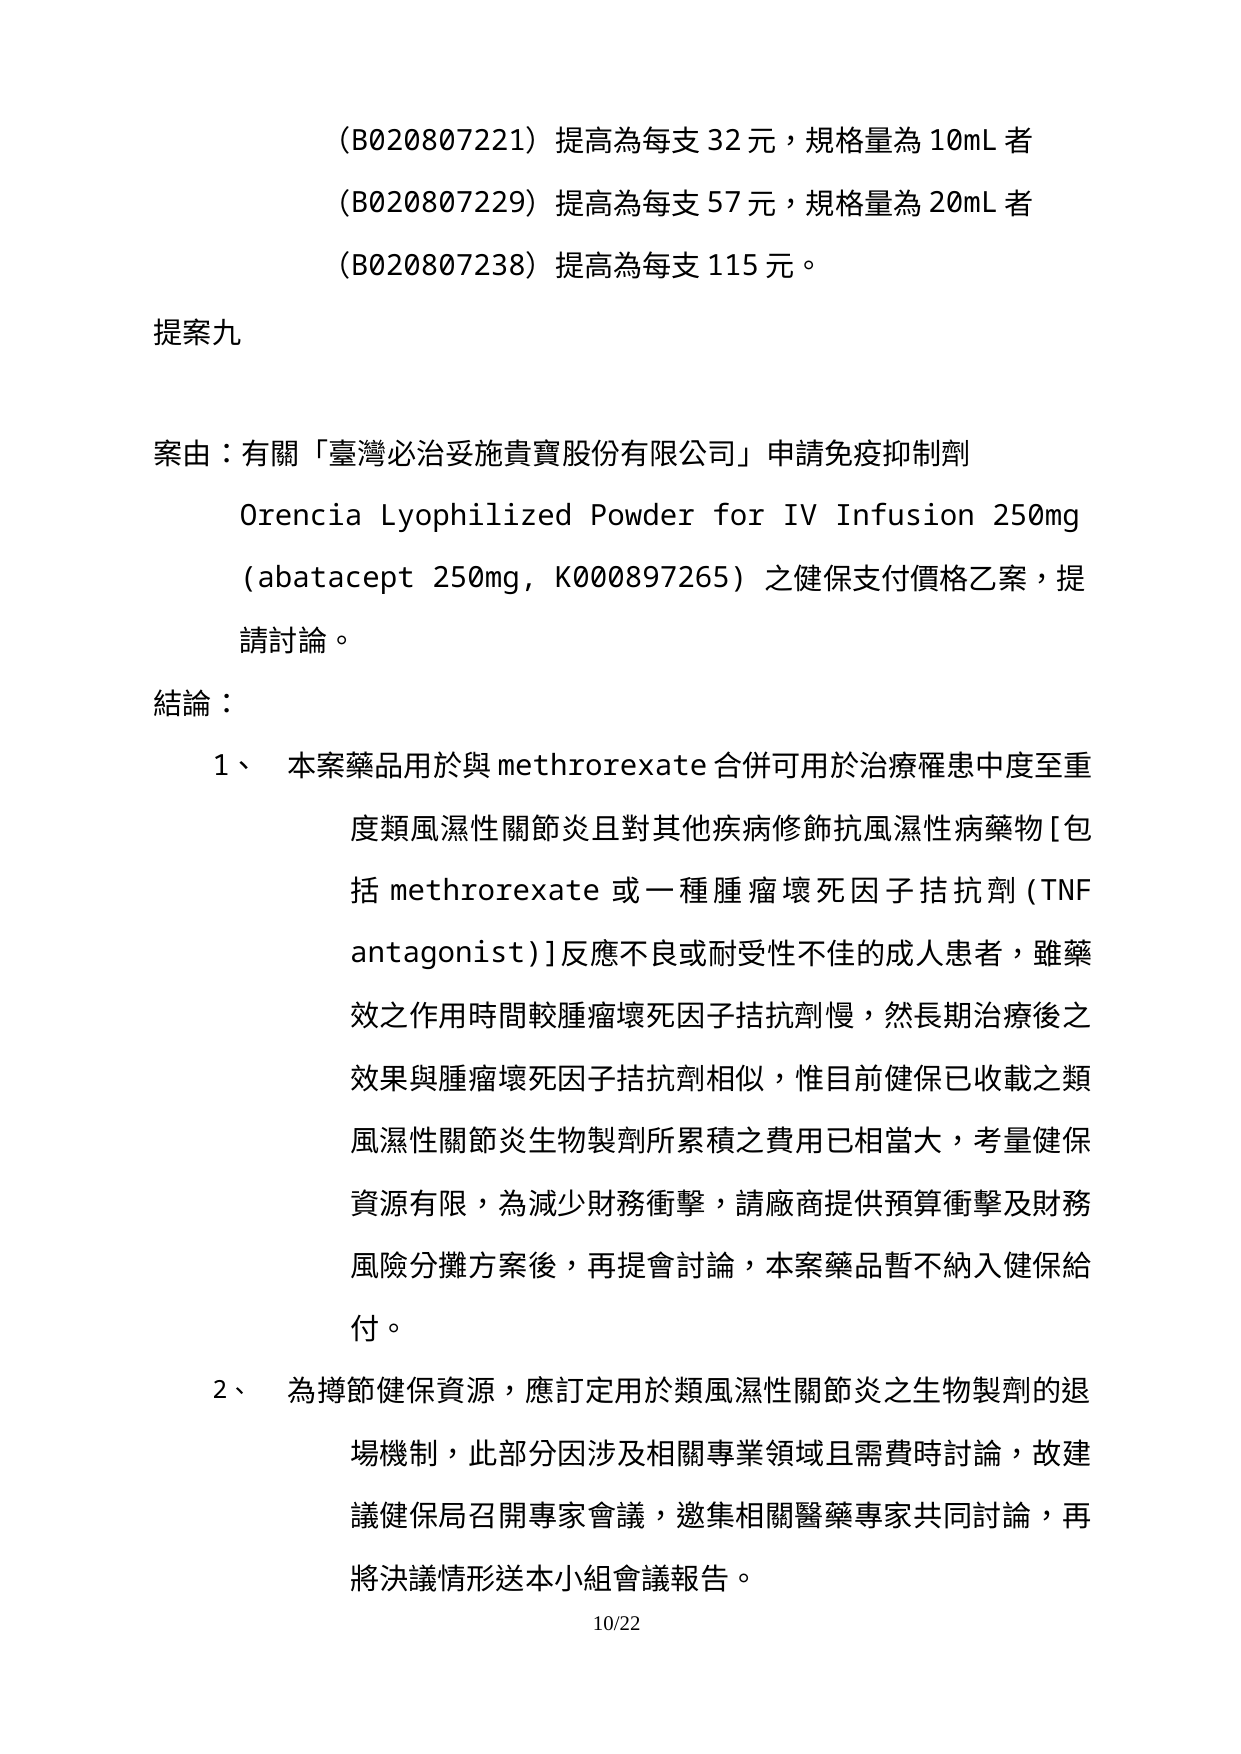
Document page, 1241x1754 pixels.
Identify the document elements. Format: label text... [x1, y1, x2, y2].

list 本案藥品用於與methrorexate合併可用於治療罹患中度至重度類風濕性關節炎且對其他疾病修飾抗風濕性病藥物[包括methrorexate或一種腫瘤壞死因子拮抗劑(TNF antagonist)]反應不良或耐受性不佳的成人患者，雖藥效之作用時間較腫瘤壞死因子拮抗劑慢，然長期治療後之效果與腫瘤壞死因子拮抗劑相似，惟目前健保已收載之類風濕性關節炎生物製劑所累積之費用已相當大，考量健保資源有限，為減少財務衝擊，請廠商提供預算衝擊及財務風險分攤方案後，再提會討論，本案藥品暫不納入健保給付。 [212, 722, 1092, 1347]
text 結論： [153, 660, 1092, 722]
list 為撙節健保資源，應訂定用於類風濕性關節炎之生物製劑的退場機制，此部分因涉及相關專業領域且需費時討論，故建議健保局召開專家會議，邀集相關醫藥專家共同討論，再將決議情形送本小組會議報告。 [212, 1347, 1092, 1597]
text 案由：有關「臺灣必治妥施貴寶股份有限公司」申請免疫抑制劑Orencia Lyophilized Powder for IV Infusion 250mg (abatacept 250mg, K000897265) 之健保支付價格乙案，提請討論。 [153, 410, 1092, 660]
list （B020807221）提高為每支32元，規格量為10mL者（B020807229）提高為每支57元，規格量為20mL者（B020807238）提高為每支115元。 [212, 97, 1092, 285]
text 提案九 [153, 304, 1092, 354]
